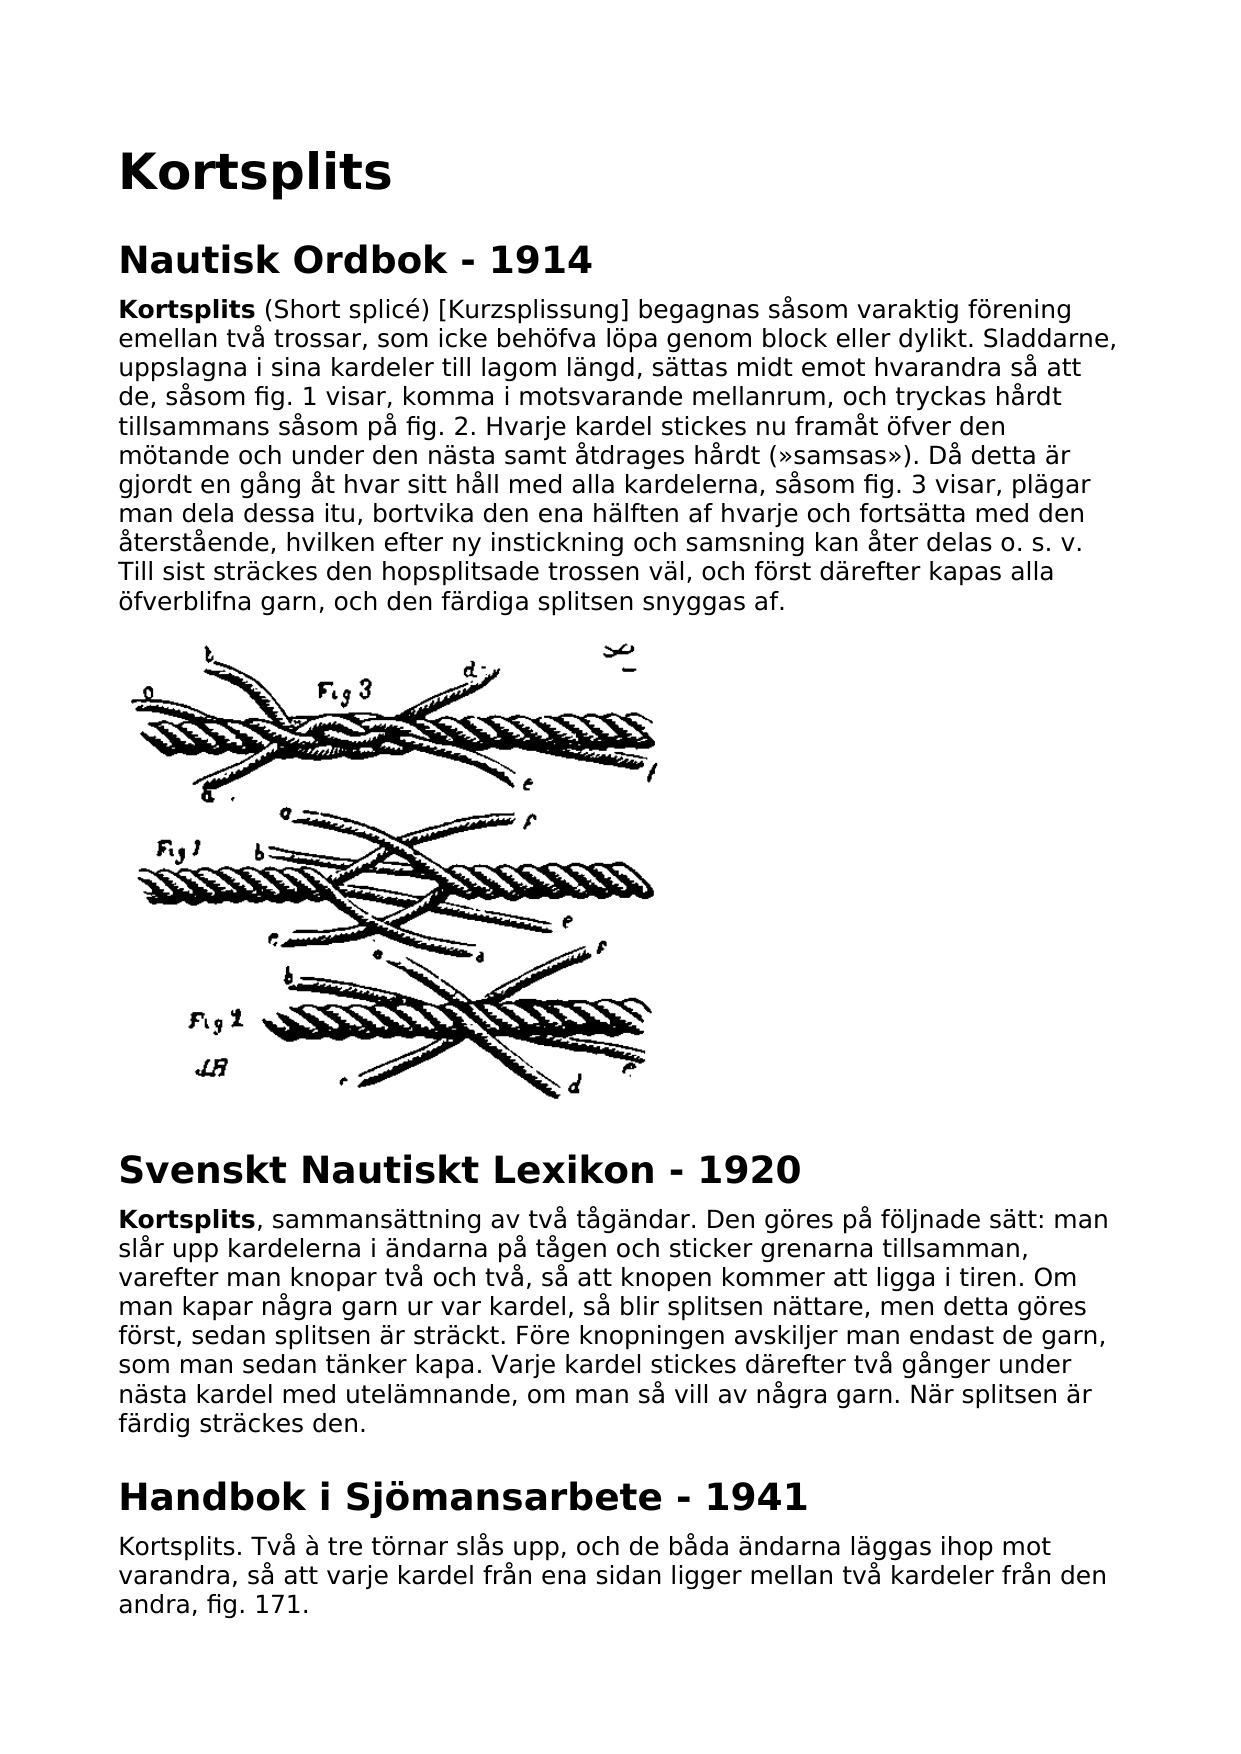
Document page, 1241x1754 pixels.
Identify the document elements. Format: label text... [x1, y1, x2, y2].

subtitle Handbok i Sjömansarbete - 1941 [118, 1476, 1122, 1519]
subtitle Nautisk Ordbok - 1914 [118, 239, 1122, 282]
subtitle Kortsplits [118, 143, 1122, 201]
text Kortsplits (Short splicé) [Kurzsplissung] begagnas såsom var­aktig förening emellan två trossar, som icke behöfva löpa genom block eller dylikt. Sladdarne, uppslagna i sina kardeler till lagom längd, sättas midt emot hvarandra så att de, såsom fig. 1 visar, komma i motsvarande mellanrum, och tryckas hårdt tillsammans såsom på fig. 2. Hvarje kardel stickes nu framåt öfver den mötande och under den nästa samt åtdrages hårdt (»samsas»). Då detta är gjordt en gång åt hvar sitt håll med alla kardelerna, såsom fig. 3 visar, plägar man dela dessa itu, bortvika den ena hälften af hvarje och fortsätta med den återstående, hvilken efter ny instickning och samsning kan åter delas o. s. v. Till sist sträckes den hopsplitsade trossen väl, och först därefter kapas alla öfverblifna garn, och den färdiga splitsen snyggas af. [118, 295, 1122, 616]
picture [118, 628, 665, 1112]
text Kortsplits, sammansättning av två tågändar. Den göres på följnade sätt: man slår upp kardelerna i ändarna på tågen och sticker grenarna tillsamman, varefter man knopar två och två, så att knopen kommer att ligga i tiren. Om man kapar några garn ur var kardel, så blir splitsen nättare, men detta göres först, sedan splitsen är sträckt. Före knopningen avskiljer man endast de garn, som man sedan tänker kapa. Varje kardel stickes därefter två gånger under nästa kardel med utelämnande, om man så vill av några garn. När splitsen är färdig sträckes den. [118, 1205, 1122, 1438]
text Kortsplits. Två à tre törnar slås upp, och de båda ändarna läggas ihop mot varandra, så att varje kardel från ena sidan ligger mellan två kardeler från den andra, fig. 171. [118, 1532, 1122, 1619]
subtitle Svenskt Nautiskt Lexikon - 1920 [118, 1149, 1122, 1192]
